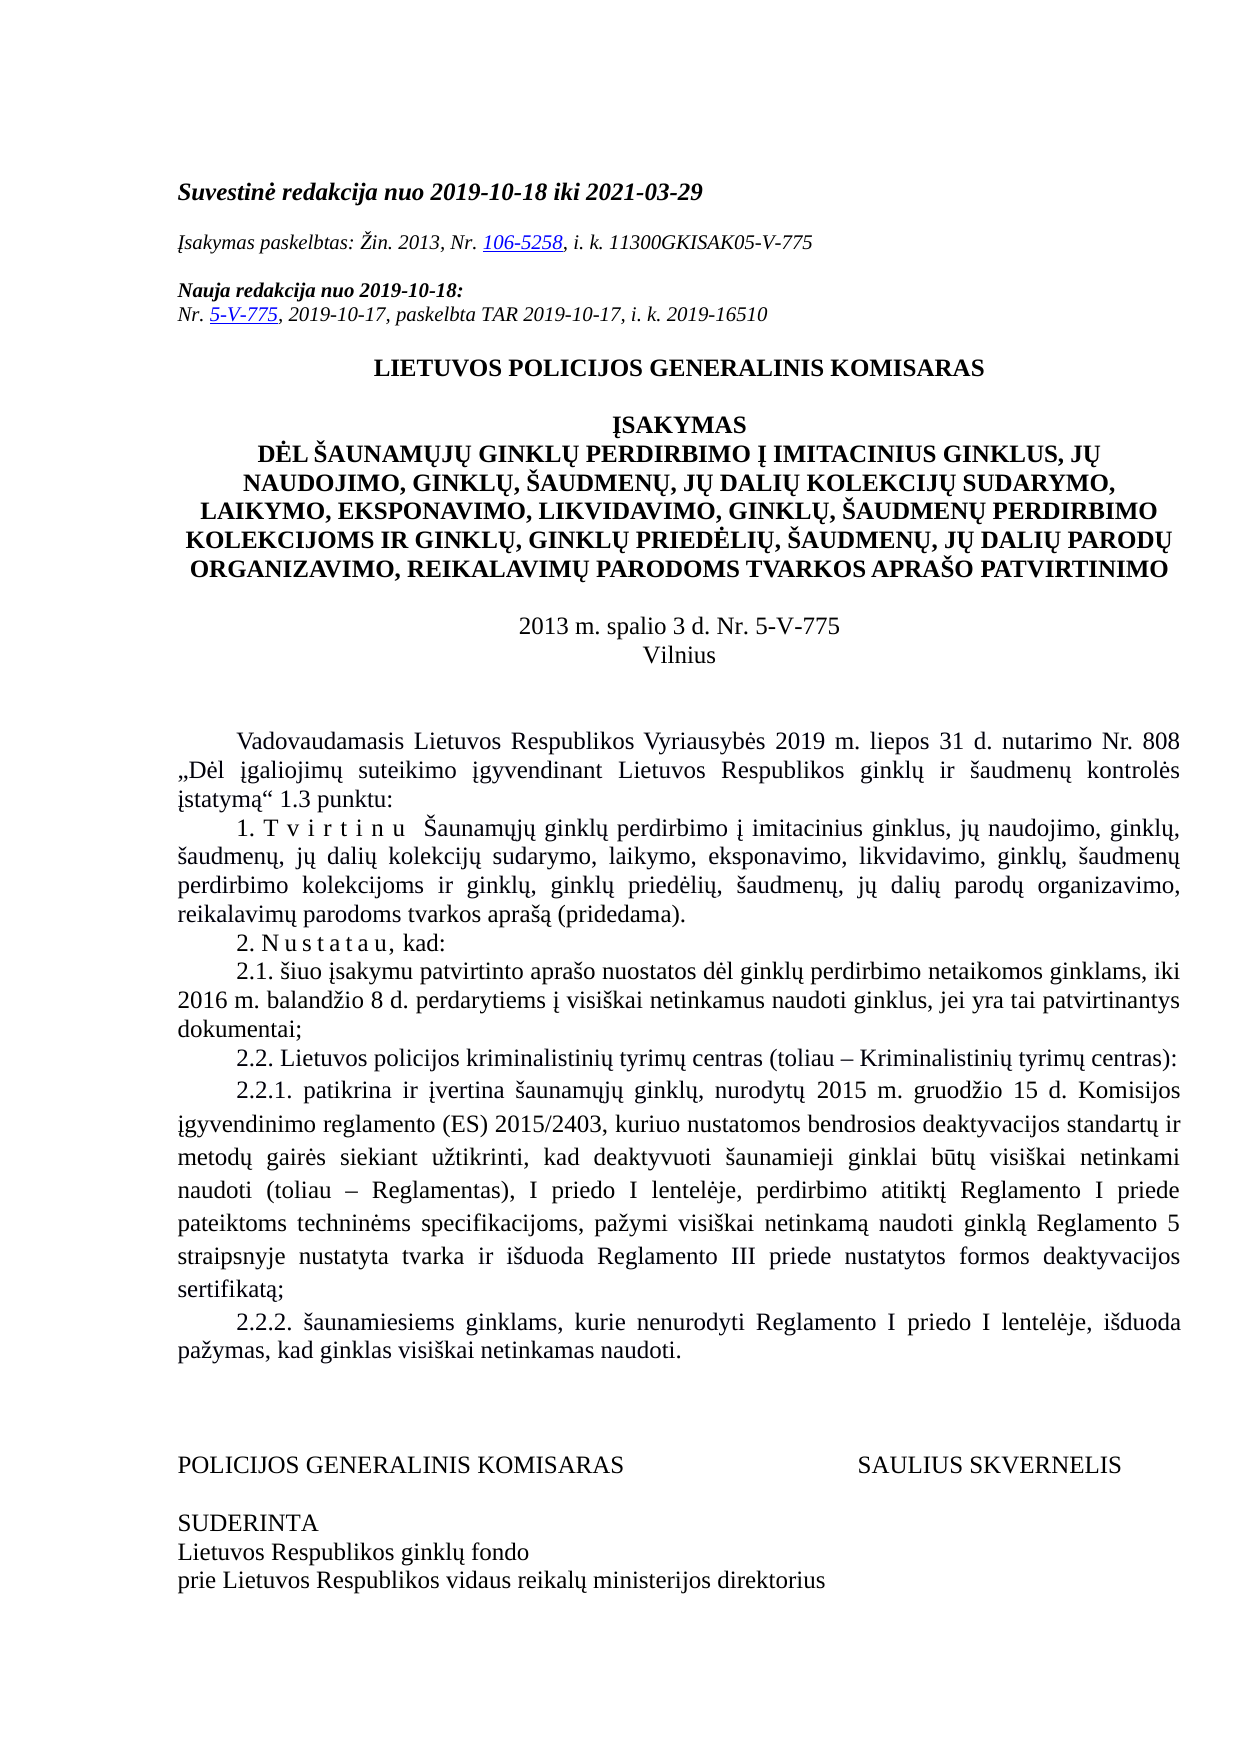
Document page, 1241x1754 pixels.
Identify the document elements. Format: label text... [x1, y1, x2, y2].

text 2.1. šiuo įsakymu patvirtinto aprašo nuostatos dėl ginklų perdirbimo netaikomos ginklams, iki 2016 m. balandžio 8 d. perdarytiems į visiškai netinkamus naudoti ginklus, jei yra tai patvirtinantys dokumentai; [177, 956, 1181, 1043]
text 2. Nustatau, kad: [177, 928, 1181, 956]
text 1. T v i r t i n u Šaunamųjų ginklų perdirbimo į imitacinius ginklus, jų naudojimo, ginklų, šaudmenų, jų dalių kolekcijų sudarymo, laikymo, eksponavimo, likvidavimo, ginklų, šaudmenų perdirbimo kolekcijoms ir ginklų, ginklų priedėlių, šaudmenų, jų dalių parodų organizavimo, reikalavimų parodoms tvarkos aprašą (pridedama). [177, 813, 1181, 928]
text Nauja redakcija nuo 2019-10-18: [177, 278, 1181, 302]
text 2013 m. spalio 3 d. Nr. 5-V-775 [177, 611, 1181, 640]
text prie Lietuvos Respublikos vidaus reikalų ministerijos direktorius [177, 1566, 1181, 1594]
text Nr. 5-V-775, 2019-10-17, paskelbta TAR 2019-10-17, i. k. 2019-16510 [177, 302, 1181, 326]
text 2.2.1. patikrina ir įvertina šaunamųjų ginklų, nurodytų 2015 m. gruodžio 15 d. Komisijos įgyvendinimo reglamento (ES) 2015/2403, kuriuo nustatomos bendrosios deaktyvacijos standartų ir metodų gairės siekiant užtikrinti, kad deaktyvuoti šaunamieji ginklai būtų visiškai netinkami naudoti (toliau – Reglamentas), I priedo I lentelėje, perdirbimo atitiktį Reglamento I priede pateiktoms techninėms specifikacijoms, pažymi visiškai netinkamą naudoti ginklą Reglamento 5 straipsnyje nustatyta tvarka ir išduoda Reglamento III priede nustatytos formos deaktyvacijos sertifikatą; [177, 1076, 1181, 1302]
text Vilnius [177, 640, 1181, 669]
text DĖL Šaunamųjų GINKLŲ PERDIRBIMO Į IMITACINIUS GINKLUS, JŲ NAUDOJIMO, GINKLŲ, ŠAUDMENŲ, JŲ DALIŲ KOLEKCIJŲ SUDARYMO, LAIKYMO, EKSPONAVIMO, LIKVIDAVIMO, GINKLŲ, ŠAUDMENŲ PERDIRBIMO KOLEKCIJOMS IR GINKLŲ, GINKLŲ PRIEDĖLIŲ, ŠAUDMENŲ, JŲ DALIŲ PARODŲ ORGANIZAVIMO, REIKALAVIMŲ PARODOMS TVARKOS APRAŠO PATVIRTINIMO [177, 439, 1181, 583]
text Įsakymas paskelbtas: Žin. 2013, Nr. 106-5258, i. k. 11300GKISAK05-V-775 [177, 230, 1181, 254]
text SUDERINTA [177, 1508, 1181, 1537]
text Lietuvos Respublikos ginklų fondo [177, 1537, 1181, 1566]
text ĮSAKYMAS [177, 410, 1181, 439]
text 2.2.2. šaunamiesiems ginklams, kurie nenurodyti Reglamento I priedo I lentelėje, išduoda pažymas, kad ginklas visiškai netinkamas naudoti. [177, 1307, 1181, 1364]
text Vadovaudamasis Lietuvos Respublikos Vyriausybės 2019 m. liepos 31 d. nutarimo Nr. 808 „Dėl įgaliojimų suteikimo įgyvendinant Lietuvos Respublikos ginklų ir šaudmenų kontrolės įstatymą“ 1.3 punktu: [177, 726, 1181, 813]
text Suvestinė redakcija nuo 2019-10-18 iki 2021-03-29 [177, 177, 1181, 206]
text LIETUVOS POLICIJOS GENERALINIS KOMISARAS [177, 353, 1181, 381]
text Policijos generalinis komisaras Saulius Skvernelis [177, 1451, 1181, 1479]
text 2.2. Lietuvos policijos kriminalistinių tyrimų centras (toliau – Kriminalistinių tyrimų centras): [177, 1043, 1181, 1071]
